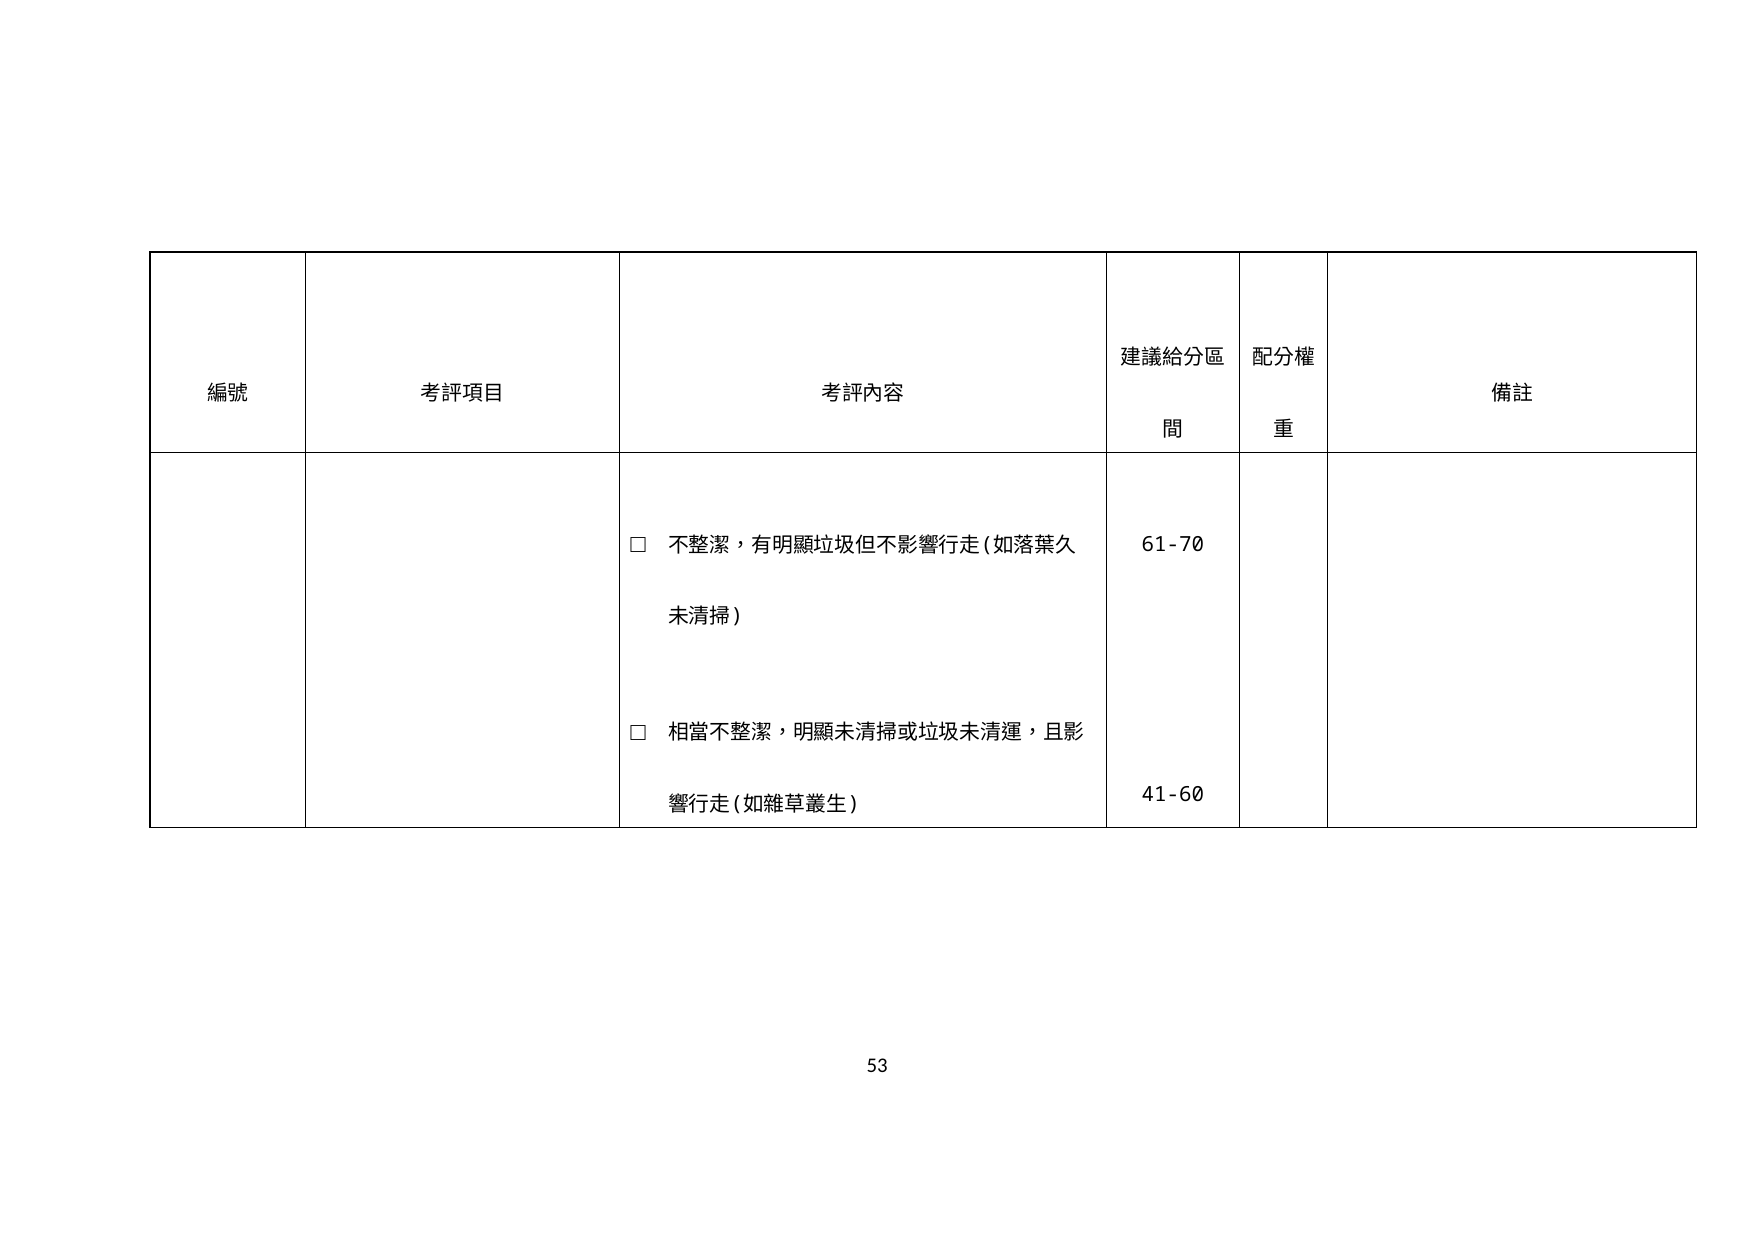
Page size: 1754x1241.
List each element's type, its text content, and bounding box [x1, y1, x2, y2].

table_cell [1240, 453, 1327, 827]
table_cell 61-70 41-60 [1107, 453, 1239, 827]
table_cell [151, 453, 305, 827]
table_header 考評內容 [620, 253, 1106, 452]
table_header 編號 [151, 253, 305, 452]
table_header 考評項目 [306, 253, 619, 452]
table_cell 人行道整潔 大致整潔但有些許垃圾 不整潔，有明顯垃圾但不影響行走(如落葉久未清掃) 相當不整潔，明顯未清掃或垃圾未清運，且影響行走(如雜草叢生) [620, 453, 1106, 827]
table_header 配分權重 [1240, 253, 1327, 452]
table_header 建議給分區間 [1107, 253, 1239, 452]
table_cell [1328, 453, 1696, 827]
table_cell [306, 453, 619, 827]
table_header 備註 [1328, 253, 1696, 452]
